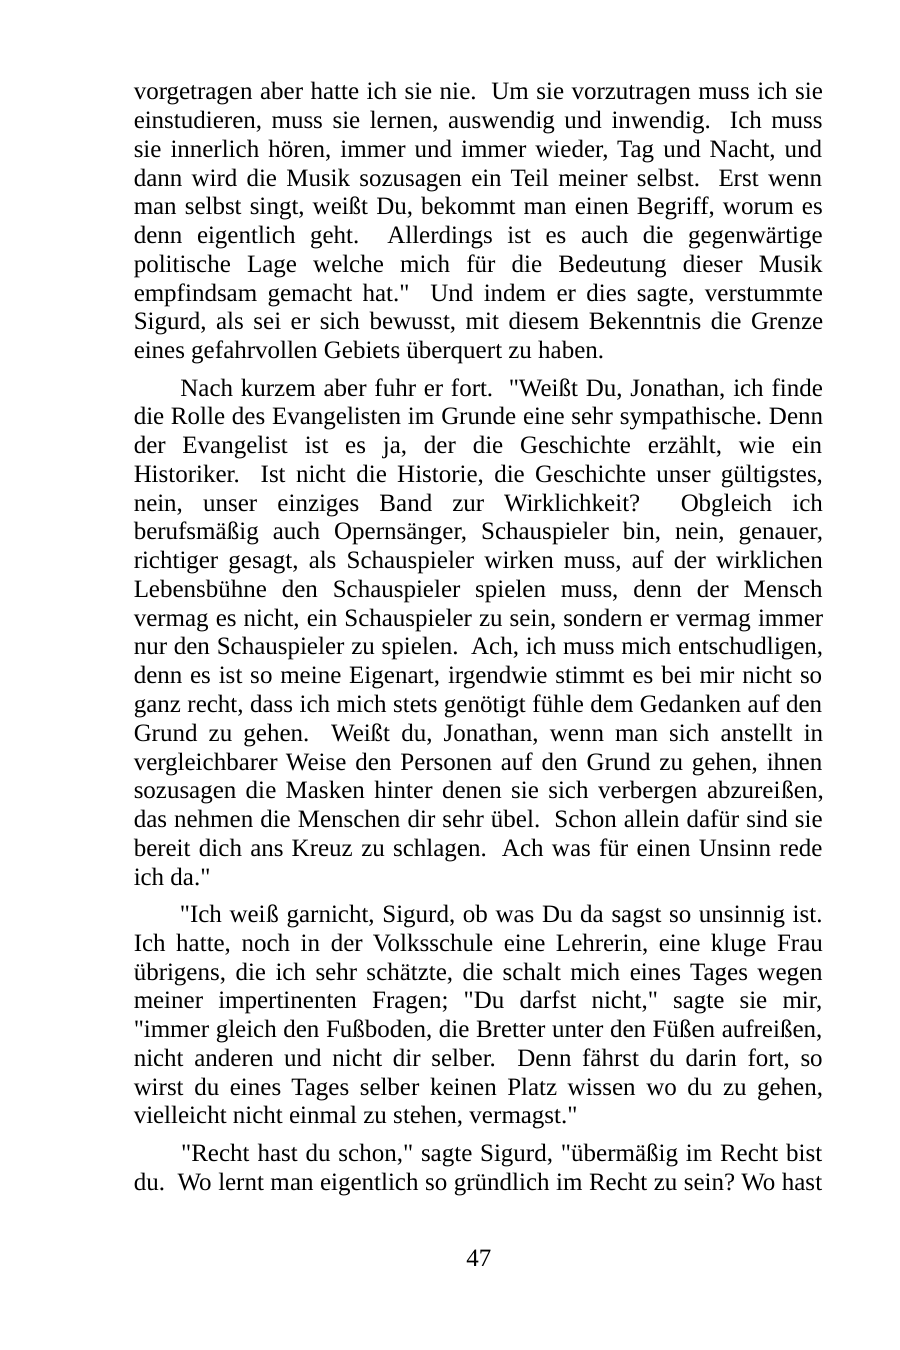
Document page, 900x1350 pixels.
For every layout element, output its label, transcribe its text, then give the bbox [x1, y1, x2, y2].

text "Ich weiß garnicht, Sigurd, ob was Du da sagst so unsinnig ist. Ich hatte, noch in der Volksschule eine Lehrerin, eine kluge Frau übrigens, die ich sehr schätzte, die schalt mich eines Tages wegen meiner impertinenten Fragen; "Du darfst nicht," sagte sie mir, "immer gleich den Fußboden, die Bretter unter den Füßen aufreißen, nicht anderen und nicht dir selber. Denn fährst du darin fort, so wirst du eines Tages selber keinen Platz wissen wo du zu gehen, vielleicht nicht einmal zu stehen, vermagst." [133, 899, 823, 1129]
text Nach kurzem aber fuhr er fort. "Weißt Du, Jonathan, ich finde die Rolle des Evangelisten im Grunde eine sehr sympathische. Denn der Evangelist ist es ja, der die Geschichte erzählt, wie ein Historiker. Ist nicht die Historie, die Geschichte unser gültigstes, nein, unser einziges Band zur Wirklichkeit? Obgleich ich berufsmäßig auch Opernsänger, Schauspieler bin, nein, genauer, richtiger gesagt, als Schauspieler wirken muss, auf der wirklichen Lebensbühne den Schauspieler spielen muss, denn der Mensch vermag es nicht, ein Schauspieler zu sein, sondern er vermag immer nur den Schauspieler zu spielen. Ach, ich muss mich entschudligen, denn es ist so meine Eigenart, irgendwie stimmt es bei mir nicht so ganz recht, dass ich mich stets genötigt fühle dem Gedanken auf den Grund zu gehen. Weißt du, Jonathan, wenn man sich anstellt in vergleichbarer Weise den Personen auf den Grund zu gehen, ihnen sozusagen die Masken hinter denen sie sich verbergen abzureißen, das nehmen die Menschen dir sehr übel. Schon allein dafür sind sie bereit dich ans Kreuz zu schlagen. Ach was für einen Unsinn rede ich da." [133, 373, 823, 890]
text vorgetragen aber hatte ich sie nie. Um sie vorzutragen muss ich sie einstudieren, muss sie lernen, auswendig und inwendig. Ich muss sie innerlich hören, immer und immer wieder, Tag und Nacht, und dann wird die Musik sozusagen ein Teil meiner selbst. Erst wenn man selbst singt, weißt Du, bekommt man einen Begriff, worum es denn eigentlich geht. Allerdings ist es auch die gegenwärtige politische Lage welche mich für die Bedeutung dieser Musik empfindsam gemacht hat." Und indem er dies sagte, verstummte Sigurd, als sei er sich bewusst, mit diesem Bekenntnis die Grenze eines gefahrvollen Gebiets überquert zu haben. [133, 76, 823, 364]
text "Recht hast du schon," sagte Sigurd, "übermäßig im Recht bist du. Wo lernt man eigentlich so gründlich im Recht zu sein? Wo hast [133, 1138, 823, 1196]
